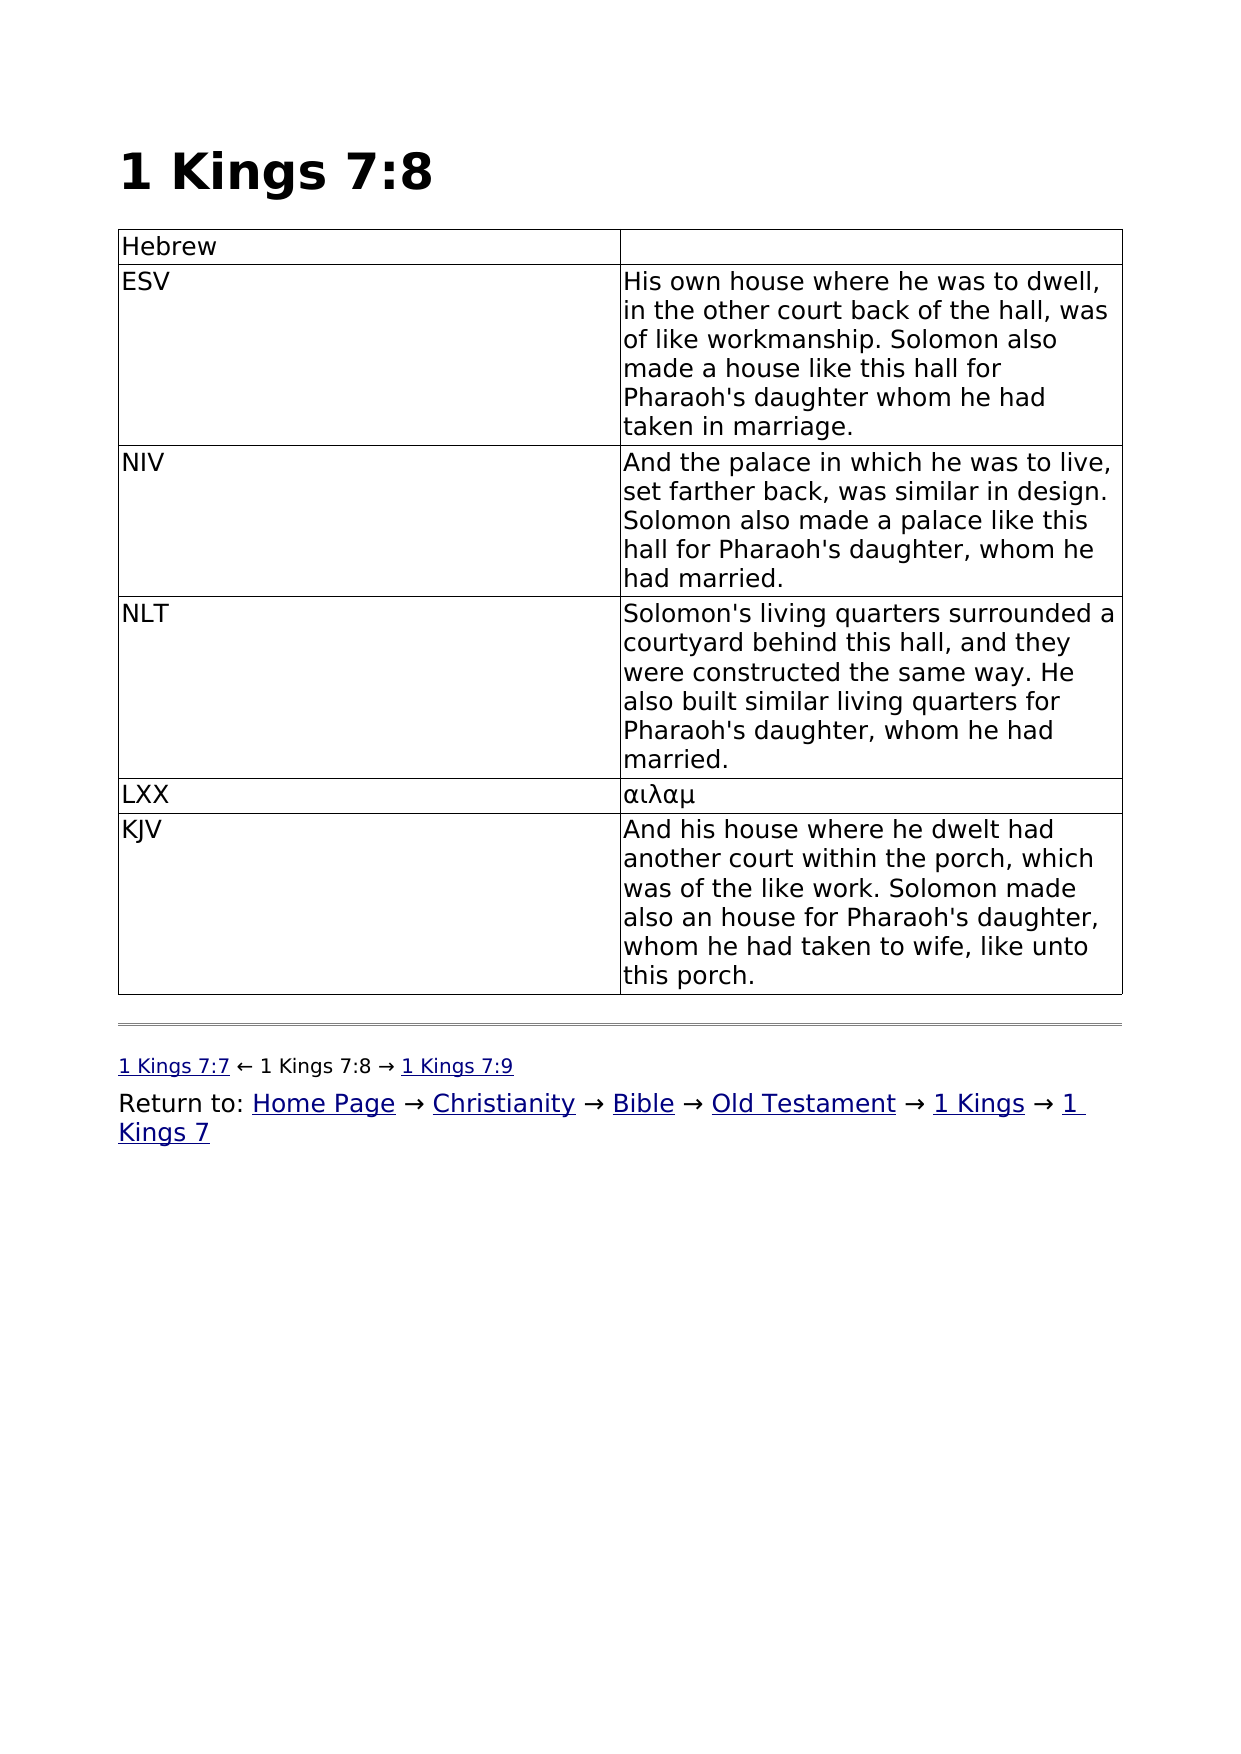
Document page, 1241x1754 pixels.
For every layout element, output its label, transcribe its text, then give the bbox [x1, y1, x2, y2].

table_cell And his house where he dwelt had another court within the porch, which was of the like work. Solomon made also an house for Pharaoh's daughter, whom he had taken to wife, like unto this porch. [621, 814, 1122, 993]
table_cell KJV [119, 814, 620, 993]
table_cell Solomon's living quarters surrounded a courtyard behind this hall, and they were constructed the same way. He also built similar living quarters for Pharaoh's daughter, whom he had married. [621, 597, 1122, 777]
table_cell LXX [119, 779, 620, 812]
table_cell His own house where he was to dwell, in the other court back of the hall, was of like workmanship. Solomon also made a house like this hall for Pharaoh's daughter whom he had taken in marriage. [621, 265, 1122, 445]
subtitle 1 Kings 7:8 [118, 143, 1122, 201]
table_header [621, 230, 1122, 264]
table_cell NIV [119, 446, 620, 596]
text Return to: Home Page → Christianity → Bible → Old Testament → 1 Kings → 1 Kings 7 [118, 1089, 1122, 1147]
table_cell αιλαμ [621, 779, 1122, 812]
table_cell And the palace in which he was to live, set farther back, was similar in design. Solomon also made a palace like this hall for Pharaoh's daughter, whom he had married. [621, 446, 1122, 596]
table_cell NLT [119, 597, 620, 777]
text 1 Kings 7:7 ← 1 Kings 7:8 → 1 Kings 7:9 [118, 1055, 1122, 1089]
table_header Hebrew [119, 230, 620, 264]
table_cell ESV [119, 265, 620, 445]
